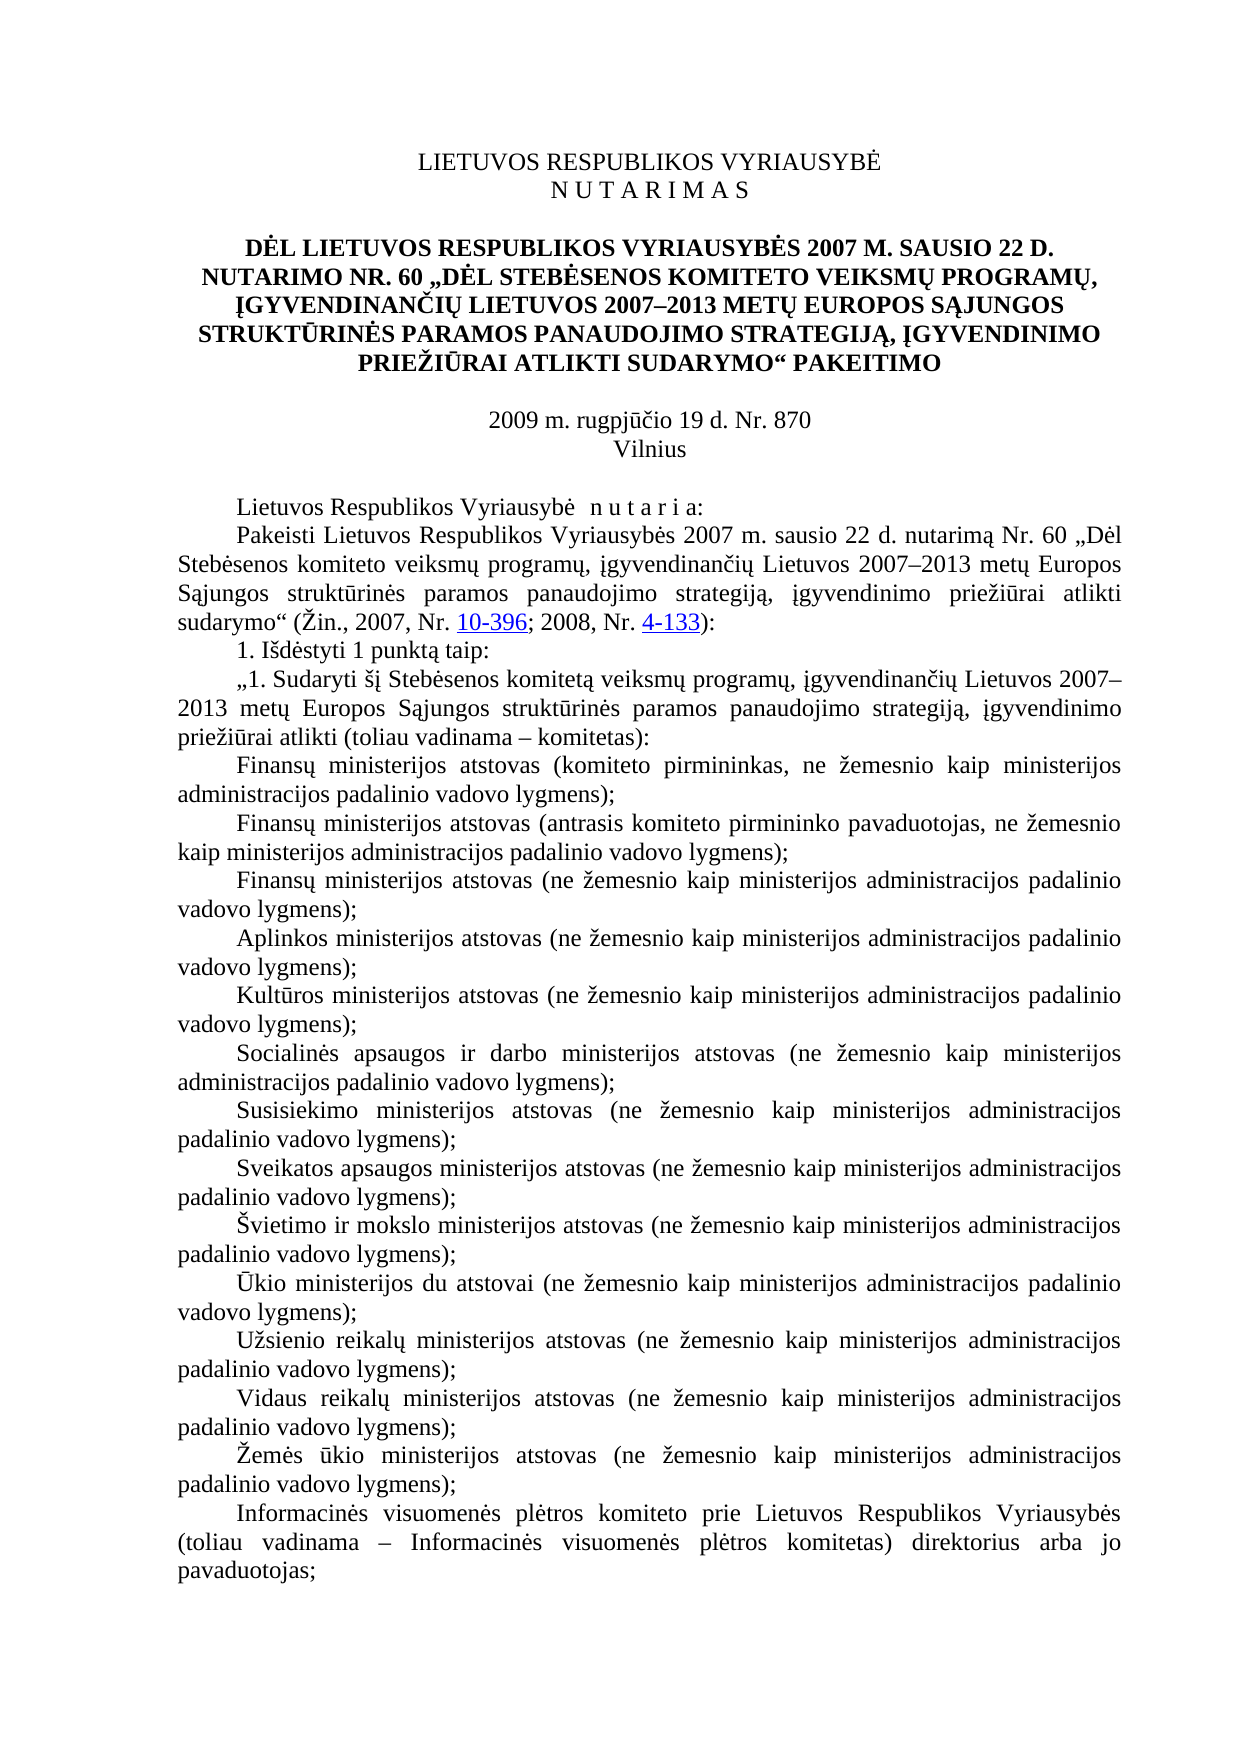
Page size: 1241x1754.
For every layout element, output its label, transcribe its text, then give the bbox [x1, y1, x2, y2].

text Vilnius [177, 434, 1122, 463]
text Kultūros ministerijos atstovas (ne žemesnio kaip ministerijos administracijos padalinio vadovo lygmens); [177, 981, 1122, 1038]
text 2009 m. rugpjūčio 19 d. Nr. 870 [177, 406, 1122, 434]
text Aplinkos ministerijos atstovas (ne žemesnio kaip ministerijos administracijos padalinio vadovo lygmens); [177, 923, 1122, 981]
text Sveikatos apsaugos ministerijos atstovas (ne žemesnio kaip ministerijos administracijos padalinio vadovo lygmens); [177, 1153, 1122, 1211]
text Vidaus reikalų ministerijos atstovas (ne žemesnio kaip ministerijos administracijos padalinio vadovo lygmens); [177, 1383, 1122, 1441]
text DĖL LIETUVOS RESPUBLIKOS VYRIAUSYBĖS 2007 M. SAUSIO 22 D. NUTARIMO nR. 60 „DĖL STEBĖSENOS KOMITETO VEIKSMŲ PROGRAMŲ, ĮGYVENDInančių Lietuvos 2007–2013 METŲ Europos Sąjungos STRUKTŪRINĖS PARAMOS panaudojimo strategiją, įgyvendinimo priežiūrai atlikti SUDARYMO“ pakeitimo [177, 233, 1122, 377]
text NUTARIMAS [177, 176, 1122, 204]
text 1. Išdėstyti 1 punktą taip: [177, 636, 1122, 664]
text Užsienio reikalų ministerijos atstovas (ne žemesnio kaip ministerijos administracijos padalinio vadovo lygmens); [177, 1326, 1122, 1383]
text Lietuvos Respublikos Vyriausybė [177, 147, 1122, 176]
text Informacinės visuomenės plėtros komiteto prie Lietuvos Respublikos Vyriausybės (toliau vadinama – Informacinės visuomenės plėtros komitetas) direktorius arba jo pavaduotojas; [177, 1498, 1122, 1584]
text „1. Sudaryti šį Stebėsenos komitetą veiksmų programų, įgyvendinančių Lietuvos 2007–2013 metų Europos Sąjungos struktūrinės paramos panaudojimo strategiją, įgyvendinimo priežiūrai atlikti (toliau vadinama – komitetas): [177, 664, 1122, 751]
text Lietuvos Respublikos Vyriausybė nutaria: [177, 492, 1122, 521]
text Švietimo ir mokslo ministerijos atstovas (ne žemesnio kaip ministerijos administracijos padalinio vadovo lygmens); [177, 1211, 1122, 1268]
text Žemės ūkio ministerijos atstovas (ne žemesnio kaip ministerijos administracijos padalinio vadovo lygmens); [177, 1441, 1122, 1498]
text Pakeisti Lietuvos Respublikos Vyriausybės 2007 m. sausio 22 d. nutarimą Nr. 60 „Dėl Stebėsenos komiteto veiksmų programų, įgyvendinančių Lietuvos 2007–2013 metų Europos Sąjungos struktūrinės paramos panaudojimo strategiją, įgyvendinimo priežiūrai atlikti sudarymo“ (Žin., 2007, Nr. 10-396; 2008, Nr. 4-133): [177, 521, 1122, 636]
text Finansų ministerijos atstovas (antrasis komiteto pirmininko pavaduotojas, ne žemesnio kaip ministerijos administracijos padalinio vadovo lygmens); [177, 808, 1122, 866]
text Socialinės apsaugos ir darbo ministerijos atstovas (ne žemesnio kaip ministerijos administracijos padalinio vadovo lygmens); [177, 1038, 1122, 1096]
text Ūkio ministerijos du atstovai (ne žemesnio kaip ministerijos administracijos padalinio vadovo lygmens); [177, 1268, 1122, 1326]
text Susisiekimo ministerijos atstovas (ne žemesnio kaip ministerijos administracijos padalinio vadovo lygmens); [177, 1096, 1122, 1153]
text Finansų ministerijos atstovas (komiteto pirmininkas, ne žemesnio kaip ministerijos administracijos padalinio vadovo lygmens); [177, 751, 1122, 808]
text Finansų ministerijos atstovas (ne žemesnio kaip ministerijos administracijos padalinio vadovo lygmens); [177, 866, 1122, 923]
